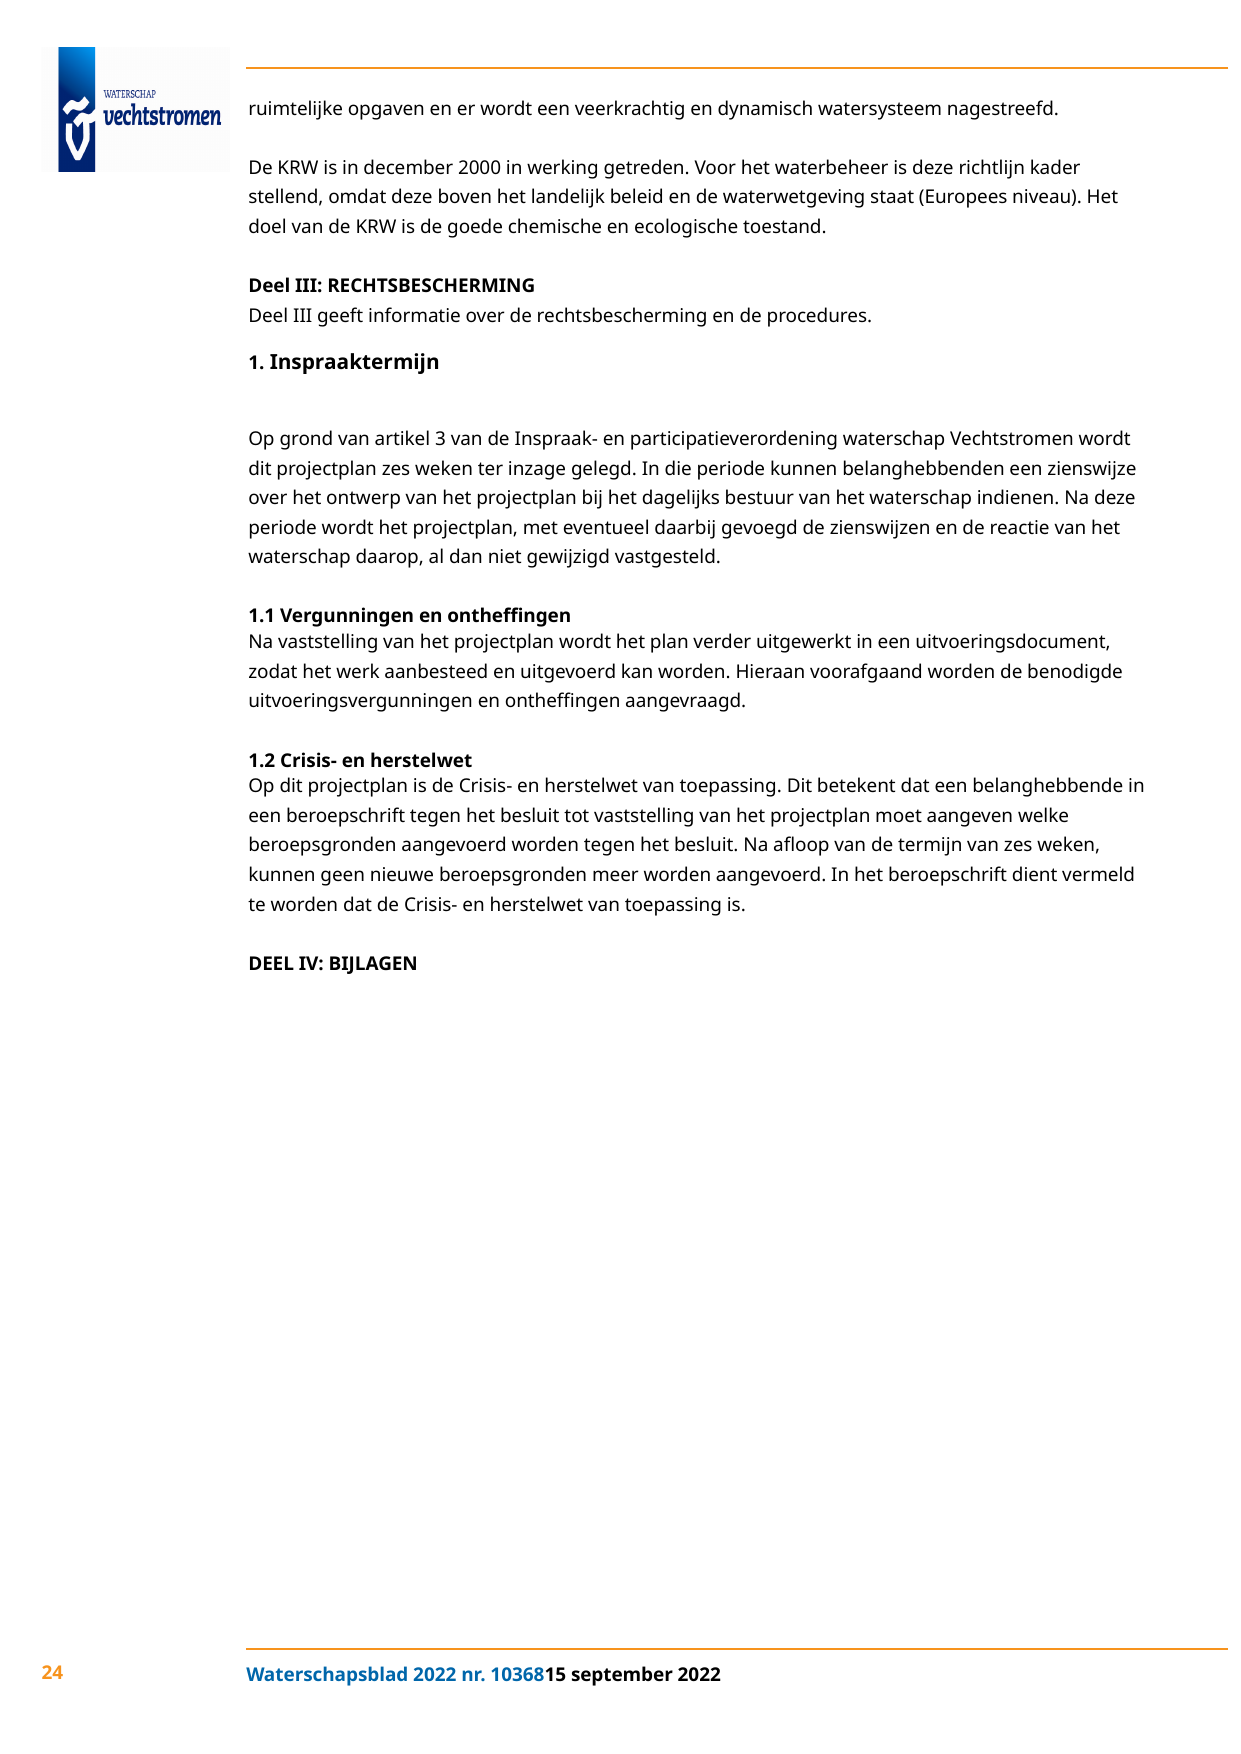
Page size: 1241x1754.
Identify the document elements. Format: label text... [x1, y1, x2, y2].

text 1. Inspraaktermijn [248, 347, 1152, 376]
picture [41, 47, 231, 172]
text ruimtelijke opgaven en er wordt een veerkrachtig en dynamisch watersysteem nagestreefd. [248, 95, 1152, 121]
text Deel III geeft informatie over de rechtsbescherming en de procedures. [248, 302, 1152, 328]
text 1.2 Crisis- en herstelwet [248, 747, 1152, 772]
text Deel III: RECHTSBESCHERMING [248, 272, 1152, 298]
text Op grond van artikel 3 van de Inspraak- en participatieverordening waterschap Vechtstromen wordt dit projectplan zes weken ter inzage gelegd. In die periode kunnen belanghebbenden een zienswijze over het ontwerp van het projectplan bij het dagelijks bestuur van het waterschap indienen. Na deze periode wordt het projectplan, met eventueel daarbij gevoegd de zienswijzen en de reactie van het waterschap daarop, al dan niet gewijzigd vastgesteld. [248, 425, 1152, 569]
text Op dit projectplan is de Crisis- en herstelwet van toepassing. Dit betekent dat een belanghebbende in een beroepschrift tegen het besluit tot vaststelling van het projectplan moet aangeven welke beroepsgronden aangevoerd worden tegen het besluit. Na afloop van de termijn van zes weken, kunnen geen nieuwe beroepsgronden meer worden aangevoerd. In het beroepschrift dient vermeld te worden dat de Crisis- en herstelwet van toepassing is. [248, 772, 1152, 917]
text 1.1 Vergunningen en ontheffingen [248, 603, 1152, 628]
text DEEL IV: BIJLAGEN [248, 950, 1152, 976]
text De KRW is in december 2000 in werking getreden. Voor het waterbeheer is deze richtlijn kader stellend, omdat deze boven het landelijk beleid en de waterwetgeving staat (Europees niveau). Het doel van de KRW is de goede chemische en ecologische toestand. [248, 154, 1152, 239]
text Na vaststelling van het projectplan wordt het plan verder uitgewerkt in een uitvoeringsdocument, zodat het werk aanbesteed en uitgevoerd kan worden. Hieraan voorafgaand worden de benodigde uitvoeringsvergunningen en ontheffingen aangevraagd. [248, 628, 1152, 713]
